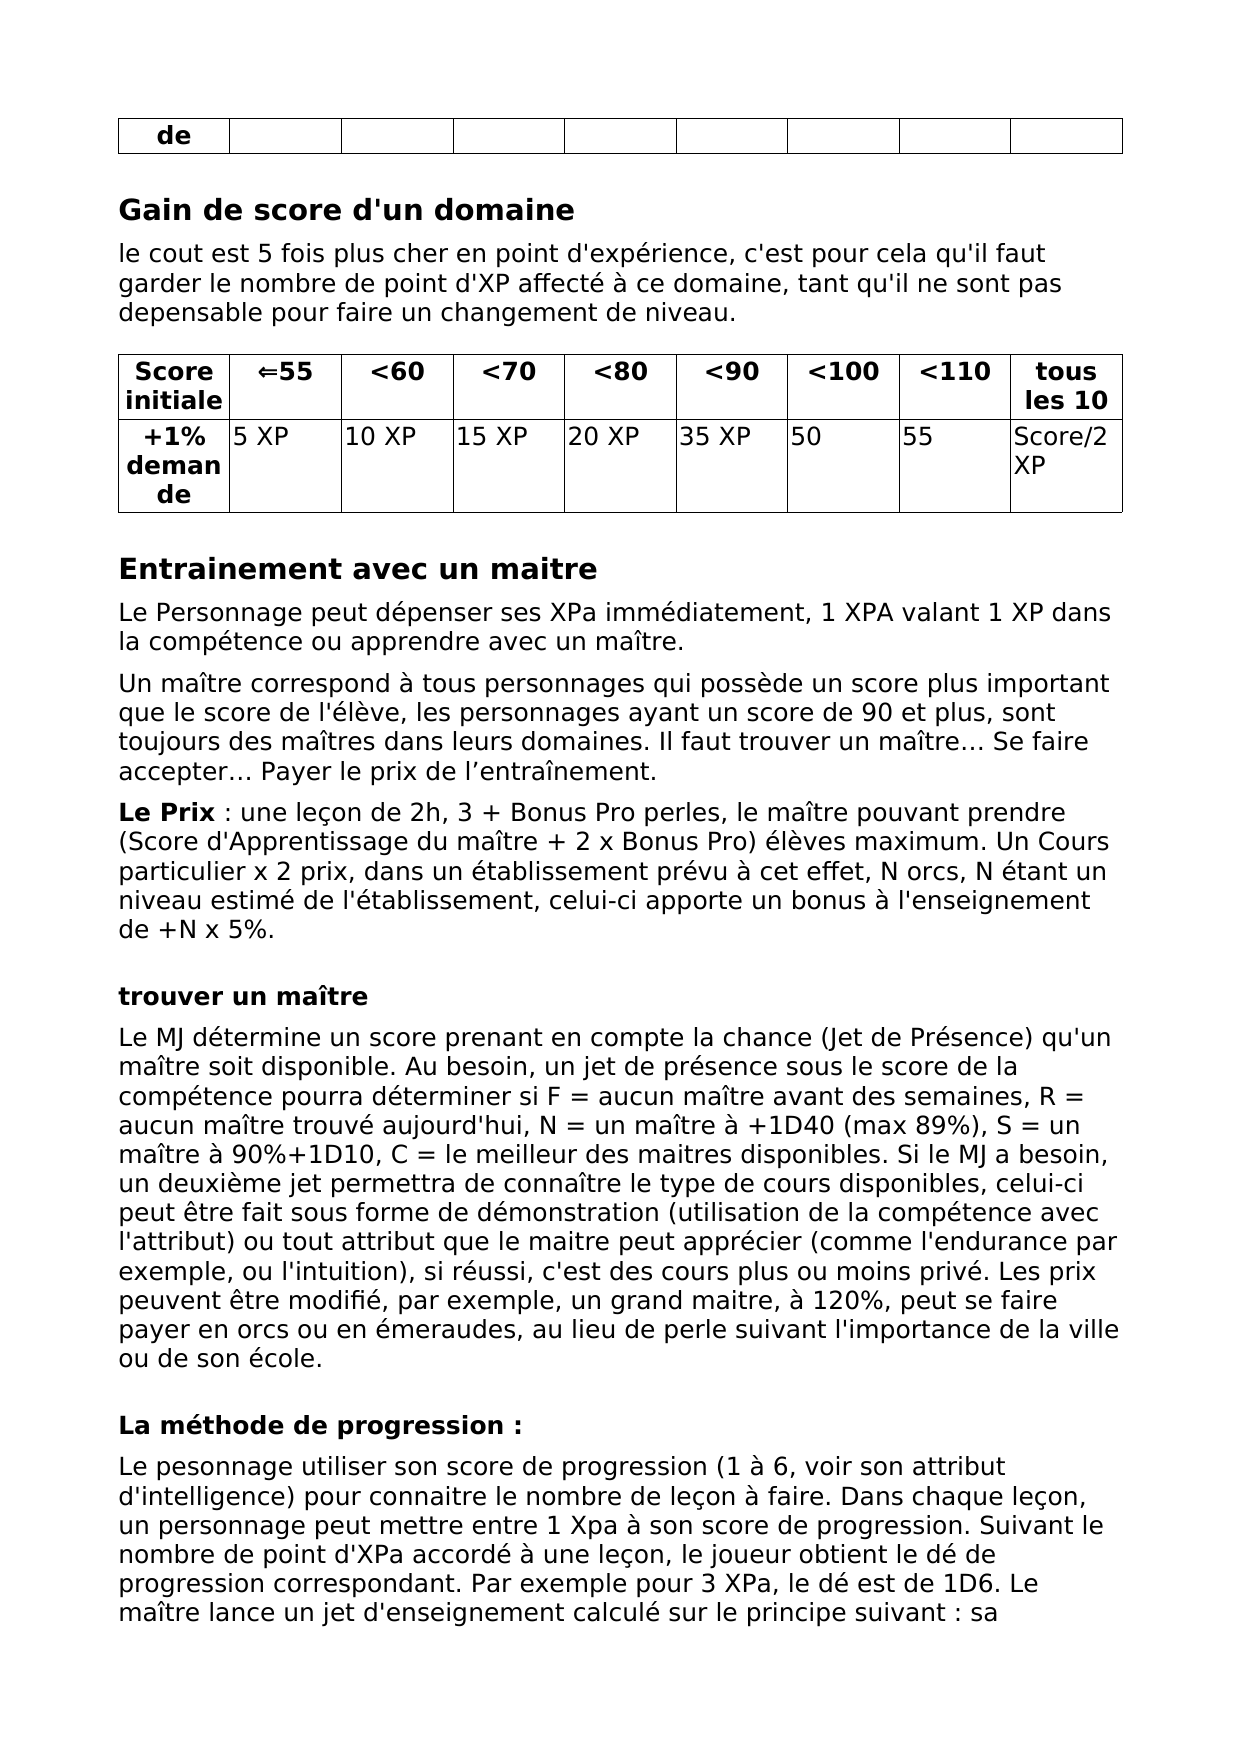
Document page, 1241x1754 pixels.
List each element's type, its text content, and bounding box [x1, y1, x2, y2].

text Le Personnage peut dépenser ses XPa immédiatement, 1 XPA valant 1 XP dans la compétence ou apprendre avec un maître. [118, 598, 1122, 657]
text le cout est 5 fois plus cher en point d'expérience, c'est pour cela qu'il faut garder le nombre de point d'XP affecté à ce domaine, tant qu'il ne sont pas depensable pour faire un changement de niveau. [118, 239, 1122, 327]
table_cell 10 XP [342, 420, 453, 512]
table_cell [900, 119, 1010, 153]
table_header Score initiale [119, 355, 229, 419]
table_cell [342, 119, 453, 153]
table_cell [1011, 119, 1122, 153]
subtitle Gain de score d'un domaine [118, 193, 1122, 227]
table_header <110 [900, 355, 1010, 419]
text Le pesonnage utiliser son score de progression (1 à 6, voir son attribut d'intelligence) pour connaitre le nombre de leçon à faire. Dans chaque leçon, un personnage peut mettre entre 1 Xpa à son score de progression. Suivant le nombre de point d'XPa accordé à une leçon, le joueur obtient le dé de progression correspondant. Par exemple pour 3 XPa, le dé est de 1D6. Le maître lance un jet d'enseignement calculé sur le principe suivant : sa [118, 1453, 1122, 1628]
table_cell [788, 119, 899, 153]
table_cell [565, 119, 676, 153]
text Un maître correspond à tous personnages qui possède un score plus important que le score de l'élève, les personnages ayant un score de 90 et plus, sont toujours des maîtres dans leurs domaines. Il faut trouver un maître… Se faire accepter… Payer le prix de l’entraînement. [118, 669, 1122, 786]
table_cell Score/2 XP [1011, 420, 1122, 512]
table_header <90 [677, 355, 787, 419]
table_cell [677, 119, 787, 153]
subtitle Entrainement avec un maitre [118, 552, 1122, 586]
table_header tous les 10 [1011, 355, 1122, 419]
table_cell +1% demande [119, 420, 229, 512]
table_header <80 [565, 355, 676, 419]
table_cell 15 XP [454, 420, 564, 512]
table_cell [454, 119, 564, 153]
table_cell 20 XP [565, 420, 676, 512]
table_cell [230, 119, 341, 153]
table_cell 35 XP [677, 420, 787, 512]
table_cell 55 [900, 420, 1010, 512]
table_cell de [119, 119, 229, 153]
table_cell 5 XP [230, 420, 341, 512]
subtitle La méthode de progression : [118, 1411, 1122, 1440]
text Le MJ détermine un score prenant en compte la chance (Jet de Présence) qu'un maître soit disponible. Au besoin, un jet de présence sous le score de la compétence pourra déterminer si F = aucun maître avant des semaines, R = aucun maître trouvé aujourd'hui, N = un maître à +1D40 (max 89%), S = un maître à 90%+1D10, C = le meilleur des maitres disponibles. Si le MJ a besoin, un deuxième jet permettra de connaître le type de cours disponibles, celui-ci peut être fait sous forme de démonstration (utilisation de la compétence avec l'attribut) ou tout attribut que le maitre peut apprécier (comme l'endurance par exemple, ou l'intuition), si réussi, c'est des cours plus ou moins privé. Les prix peuvent être modifié, par exemple, un grand maitre, à 120%, peut se faire payer en orcs ou en émeraudes, au lieu de perle suivant l'importance de la ville ou de son école. [118, 1023, 1122, 1373]
text Le Prix : une leçon de 2h, 3 + Bonus Pro perles, le maître pouvant prendre (Score d'Apprentissage du maître + 2 x Bonus Pro) élèves maximum. Un Cours particulier x 2 prix, dans un établissement prévu à cet effet, N orcs, N étant un niveau estimé de l'établissement, celui-ci apporte un bonus à l'enseignement de +N x 5%. [118, 798, 1122, 944]
subtitle trouver un maître [118, 982, 1122, 1011]
table_header ⇐55 [230, 355, 341, 419]
table_header <70 [454, 355, 564, 419]
table_header <60 [342, 355, 453, 419]
table_cell 50 [788, 420, 899, 512]
table_header <100 [788, 355, 899, 419]
